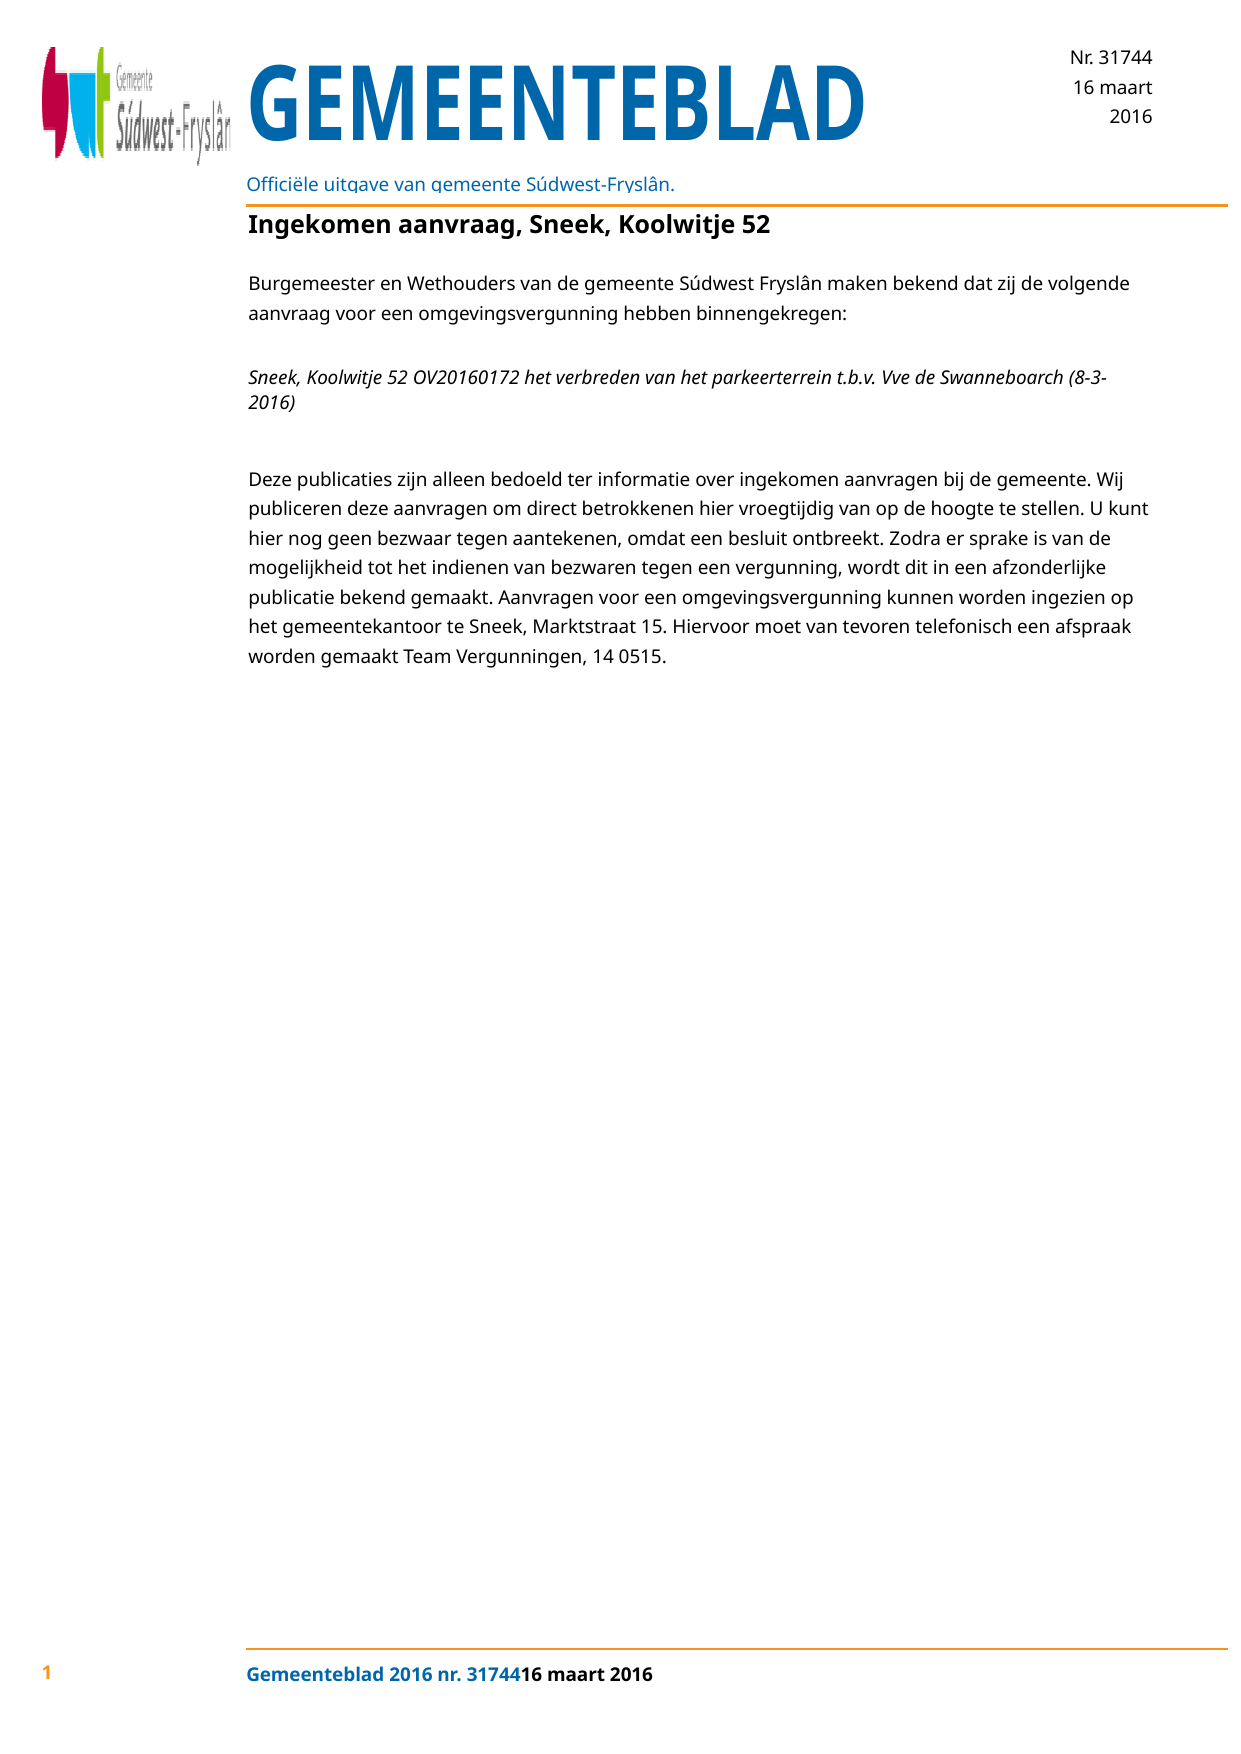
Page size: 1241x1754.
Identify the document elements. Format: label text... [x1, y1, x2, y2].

text Ingekomen aanvraag, Sneek, Koolwitje 52 [248, 207, 1152, 241]
text Deze publicaties zijn alleen bedoeld ter informatie over ingekomen aanvragen bij de gemeente. Wij publiceren deze aanvragen om direct betrokkenen hier vroegtijdig van op de hoogte te stellen. U kunt hier nog geen bezwaar tegen aantekenen, omdat een besluit ontbreekt. Zodra er sprake is van de mogelijkheid tot het indienen van bezwaren tegen een vergunning, wordt dit in een afzonderlijke publicatie bekend gemaakt. Aanvragen voor een omgevingsvergunning kunnen worden ingezien op het gemeentekantoor te Sneek, Marktstraat 15. Hiervoor moet van tevoren telefonisch een afspraak worden gemaakt Team Vergunningen, 14 0515. [248, 466, 1152, 669]
text Burgemeester en Wethouders van de gemeente Súdwest Fryslân maken bekend dat zij de volgende aanvraag voor een omgevingsvergunning hebben binnengekregen: [248, 270, 1152, 326]
picture [41, 47, 231, 172]
text Sneek, Koolwitje 52 OV20160172 het verbreden van het parkeerterrein t.b.v. Vve de Swanneboarch (8-3-2016) [248, 364, 1152, 415]
